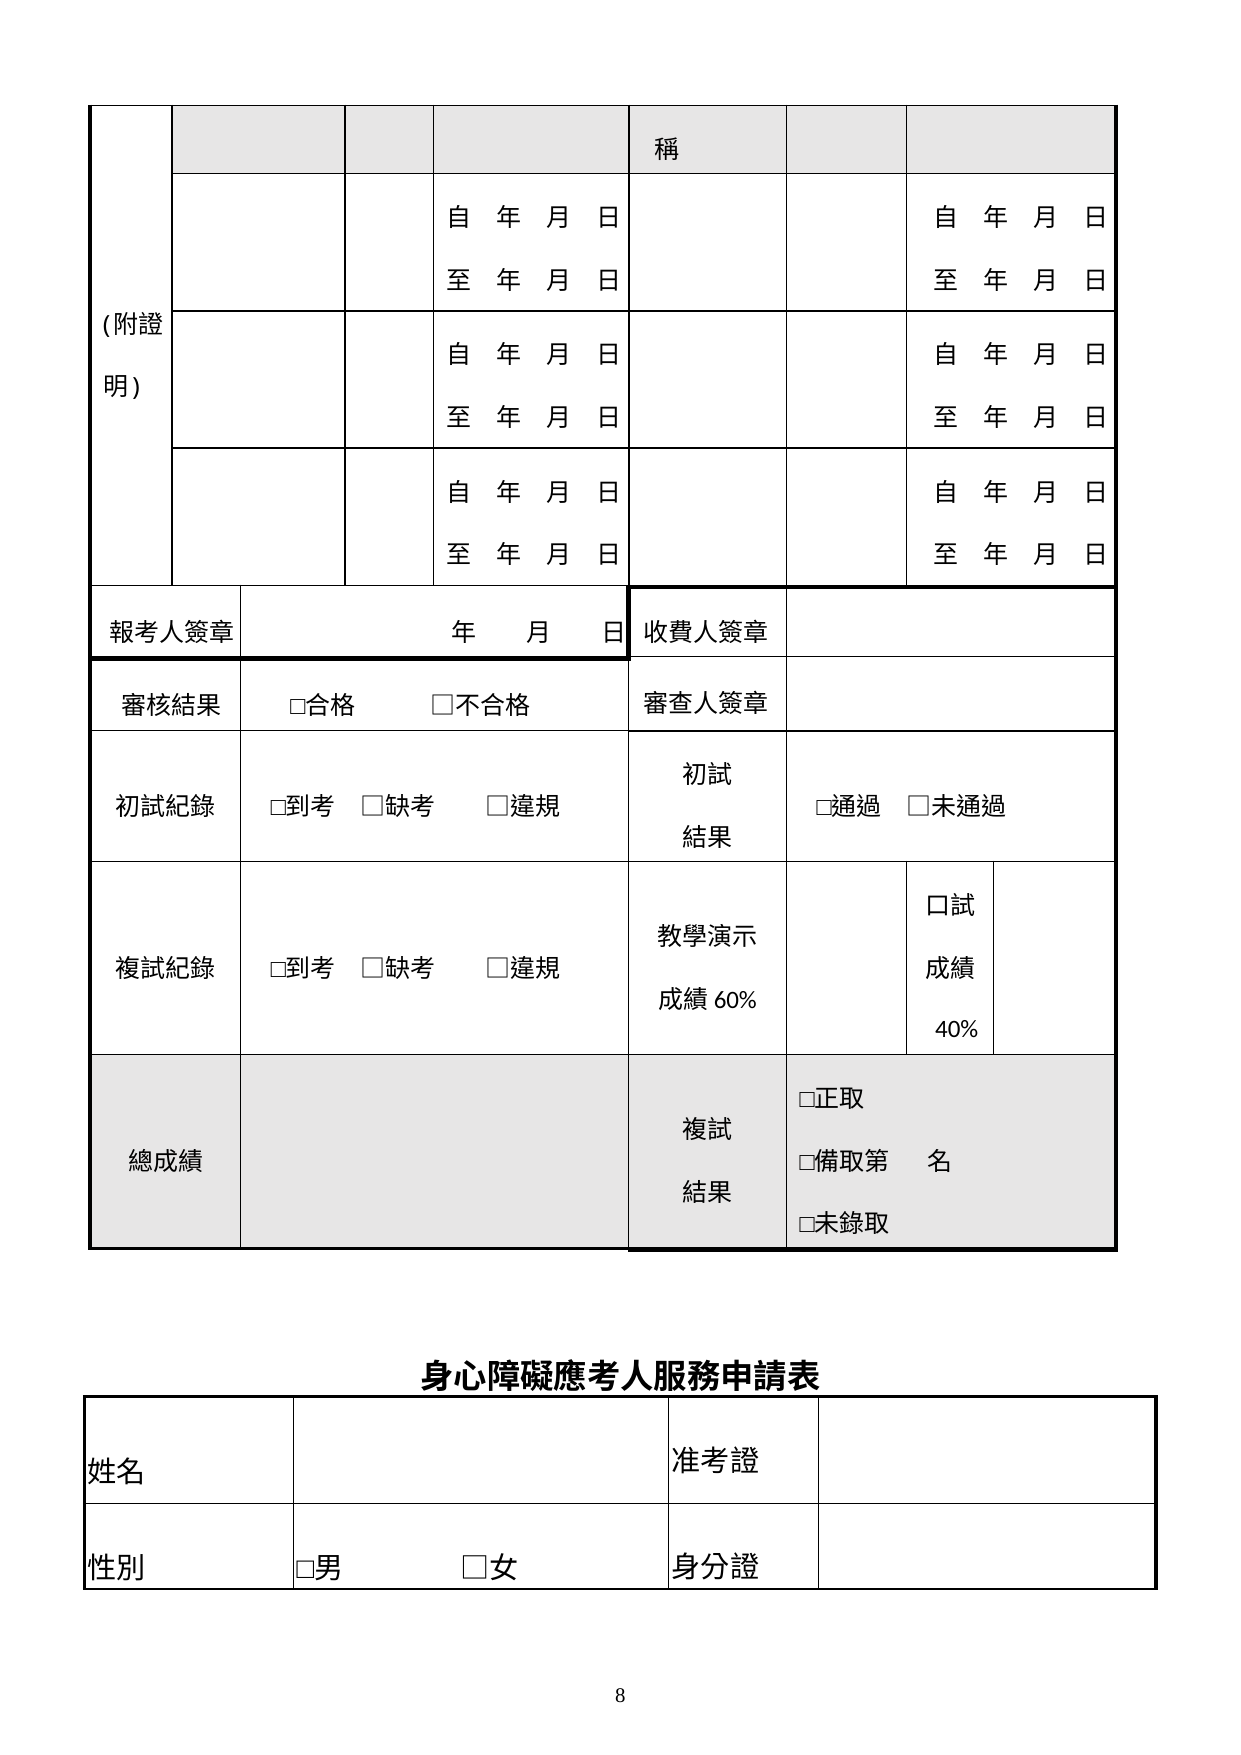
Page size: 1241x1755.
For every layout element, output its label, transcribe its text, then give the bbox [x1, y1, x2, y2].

table_cell [173, 174, 344, 310]
table_cell 初試 結果 [629, 732, 786, 861]
table_cell [787, 312, 906, 447]
table_cell [630, 174, 786, 310]
table_cell [173, 312, 344, 447]
table_cell 初試紀錄 [92, 731, 240, 861]
table_cell [346, 449, 433, 584]
table_cell [907, 106, 1114, 173]
table_cell 收費人簽章 [631, 589, 786, 656]
table_cell (附證明) [92, 106, 171, 584]
table_cell □正取 □備取第 名 □未錄取 [787, 1055, 1114, 1247]
table_cell 自 年 月 日至 年 月 日 [434, 174, 628, 310]
table_cell [994, 862, 1114, 1054]
table_cell 審核結果 [92, 661, 240, 730]
table_cell 自 年 月 日至 年 月 日 [907, 312, 1114, 447]
table_cell [787, 657, 1114, 730]
table_cell [787, 449, 906, 584]
table_header 准考證 號碼 [669, 1398, 818, 1502]
table_cell □到考 □缺考 □違規 [241, 862, 628, 1054]
table_cell □男 □女 [294, 1504, 668, 1588]
table_cell 複試 結果 [629, 1055, 786, 1247]
table_cell [787, 174, 906, 310]
table_cell 稱 [630, 106, 786, 173]
table_cell [241, 1055, 628, 1247]
table_cell [346, 106, 433, 173]
table_cell □合格 □不合格 [241, 661, 628, 730]
table_cell [630, 312, 786, 447]
table_cell 報考人簽章 [92, 586, 240, 656]
table_cell 自 年 月 日至 年 月 日 [907, 449, 1114, 584]
table_cell [173, 106, 344, 173]
table_cell □通過 □未通過 [787, 732, 1114, 861]
table_cell 年 月 日 [241, 586, 626, 656]
table_header 姓名 [86, 1398, 293, 1502]
table_cell [434, 106, 628, 173]
table_cell 自 年 月 日至 年 月 日 [434, 312, 628, 447]
table_cell [630, 449, 786, 584]
table_cell 總成績 [92, 1055, 240, 1247]
table_cell 自 年 月 日至 年 月 日 [907, 174, 1114, 310]
table_cell 口試 成績 40% [907, 862, 993, 1054]
table_cell □到考 □缺考 □違規 [241, 731, 628, 861]
table_cell 審查人簽章 [629, 657, 786, 730]
table_cell [173, 449, 344, 584]
table_cell [346, 174, 433, 310]
table_cell [787, 589, 1114, 656]
table_cell 身分證 字號 [669, 1504, 818, 1588]
table_cell [819, 1504, 1154, 1588]
table_cell [346, 312, 433, 447]
table_cell [787, 862, 906, 1054]
table_cell 性別 [86, 1504, 293, 1588]
table_cell [787, 106, 906, 173]
text 身心障礙應考人服務申請表 [94, 1333, 1146, 1395]
table_cell 自 年 月 日至 年 月 日 [434, 449, 628, 584]
table_header [294, 1398, 668, 1502]
table_header [819, 1398, 1154, 1502]
table_cell 複試紀錄 [92, 862, 240, 1054]
table_cell 教學演示 成績60% [629, 862, 786, 1054]
